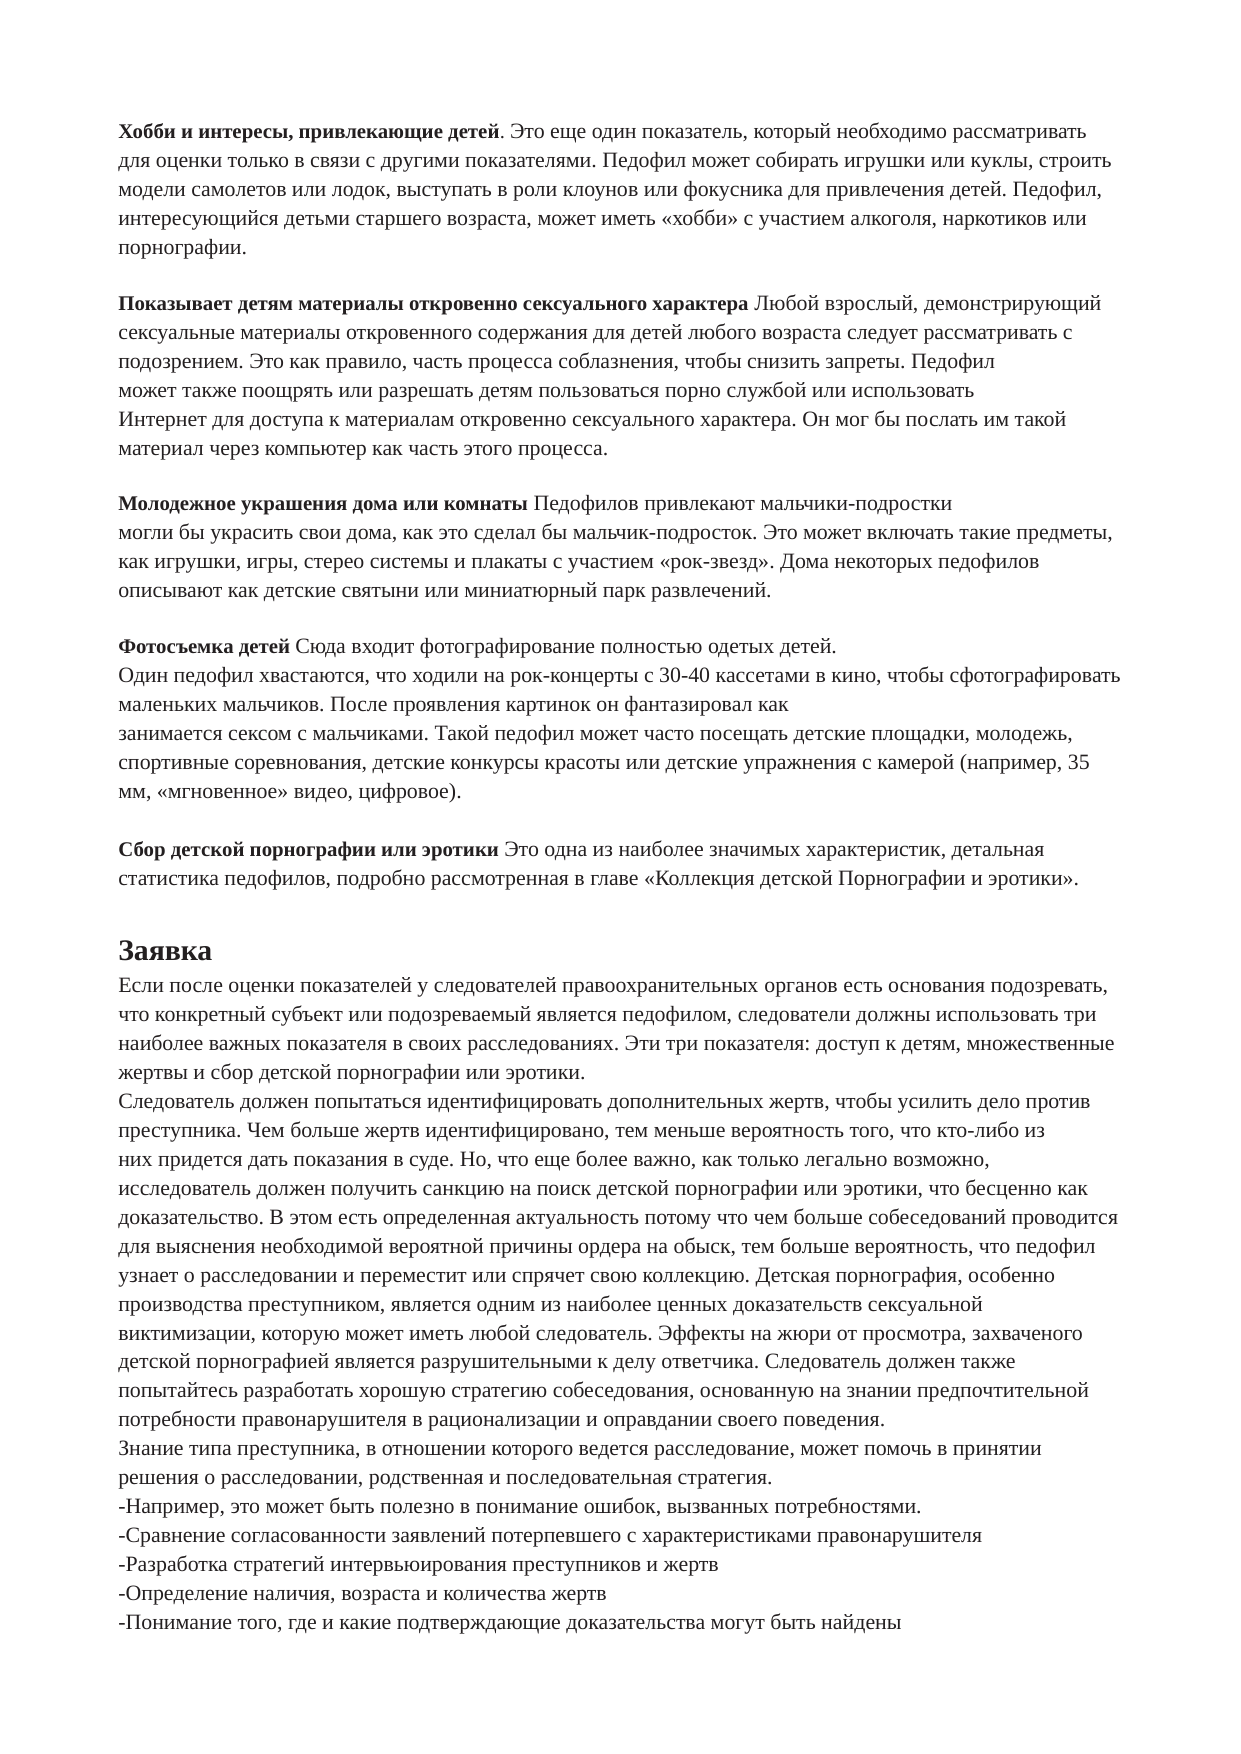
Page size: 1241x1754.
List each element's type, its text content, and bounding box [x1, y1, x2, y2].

text Если после оценки показателей у следователей правоохранительных органов есть основания подозревать, что конкретный субъект или подозреваемый является педофилом, следователи должны использовать три наиболее важных показателя в своих расследованиях. Эти три показателя: доступ к детям, множественные жертвы и сбор детской порнографии или эротики. [118, 972, 1122, 1084]
text виктимизации, которую может иметь любой следователь. Эффекты на жюри от просмотра, захваченого [118, 1319, 1122, 1345]
text Один педофил хвастаются, что ходили на рок-концерты с 30-40 кассетами в кино, чтобы сфотографировать маленьких мальчиков. После проявления картинок он фантазировал как [118, 662, 1122, 716]
text может также поощрять или разрешать детям пользоваться порно службой или использовать [118, 377, 1122, 402]
text занимается сексом с мальчиками. Такой педофил может часто посещать детские площадки, молодежь, [118, 720, 1122, 745]
text Молодежное украшения дома или комнаты Педофилов привлекают мальчики-подростки [118, 490, 1122, 515]
text -Разработка стратегий интервьюирования преступников и жертв [118, 1551, 1122, 1576]
text Сбор детской порнографии или эротики Это одна из наиболее значимых характеристик, детальная статистика педофилов, подробно рассмотренная в главе «Коллекция детской Порнографии и эротики». [118, 836, 1122, 890]
text -Например, это может быть полезно в понимание ошибок, вызванных потребностями. [118, 1493, 1122, 1518]
text спортивные соревнования, детские конкурсы красоты или детские упражнения с камерой (например, 35 мм, «мгновенное» видео, цифровое). [118, 749, 1122, 803]
text могли бы украсить свои дома, как это сделал бы мальчик-подросток. Это может включать такие предметы, как игрушки, игры, стерео системы и плакаты с участием «рок-звезд». Дома некоторых педофилов описывают как детские святыни или миниатюрный парк развлечений. [118, 519, 1122, 602]
text Следователь должен попытаться идентифицировать дополнительных жертв, чтобы усилить дело против преступника. Чем больше жертв идентифицировано, тем меньше вероятность того, что кто-либо из [118, 1088, 1122, 1142]
text Хобби и интересы, привлекающие детей. Это еще один показатель, который необходимо рассматривать для оценки только в связи с другими показателями. Педофил может собирать игрушки или куклы, строить модели самолетов или лодок, выступать в роли клоунов или фокусника для привлечения детей. Педофил, интересующийся детьми старшего возраста, может иметь «хобби» с участием алкоголя, наркотиков или порнографии. [118, 118, 1122, 259]
text Знание типа преступника, в отношении которого ведется расследование, может помочь в принятии решения о расследовании, родственная и последовательная стратегия. [118, 1435, 1122, 1489]
text -Сравнение согласованности заявлений потерпевшего с характеристиками правонарушителя [118, 1522, 1122, 1547]
text Фотосъемка детей Сюда входит фотографирование полностью одетых детей. [118, 633, 1122, 658]
text них придется дать показания в суде. Но, что еще более важно, как только легально возможно, исследователь должен получить санкцию на поиск детской порнографии или эротики, что бесценно как доказательство. В этом есть определенная актуальность потому что чем больше собеседований проводится для выяснения необходимой вероятной причины ордера на обыск, тем больше вероятность, что педофил узнает о расследовании и переместит или спрячет свою коллекцию. Детская порнография, особенно производства преступником, является одним из наиболее ценных доказательств сексуальной [118, 1146, 1122, 1316]
text детской порнографией является разрушительными к делу ответчика. Следователь должен также попытайтесь разработать хорошую стратегию собеседования, основанную на знании предпочтительной потребности правонарушителя в рационализации и оправдании своего поведения. [118, 1348, 1122, 1432]
text Интернет для доступа к материалам откровенно сексуального характера. Он мог бы послать им такой материал через компьютер как часть этого процесса. [118, 406, 1122, 460]
text -Понимание того, где и какие подтверждающие доказательства могут быть найдены [118, 1609, 1122, 1634]
text Заявка [118, 933, 1122, 967]
text Показывает детям материалы откровенно сексуального характера Любой взрослый, демонстрирующий сексуальные материалы откровенного содержания для детей любого возраста следует рассматривать с подозрением. Это как правило, часть процесса соблазнения, чтобы снизить запреты. Педофил [118, 290, 1122, 373]
text -Определение наличия, возраста и количества жертв [118, 1580, 1122, 1605]
